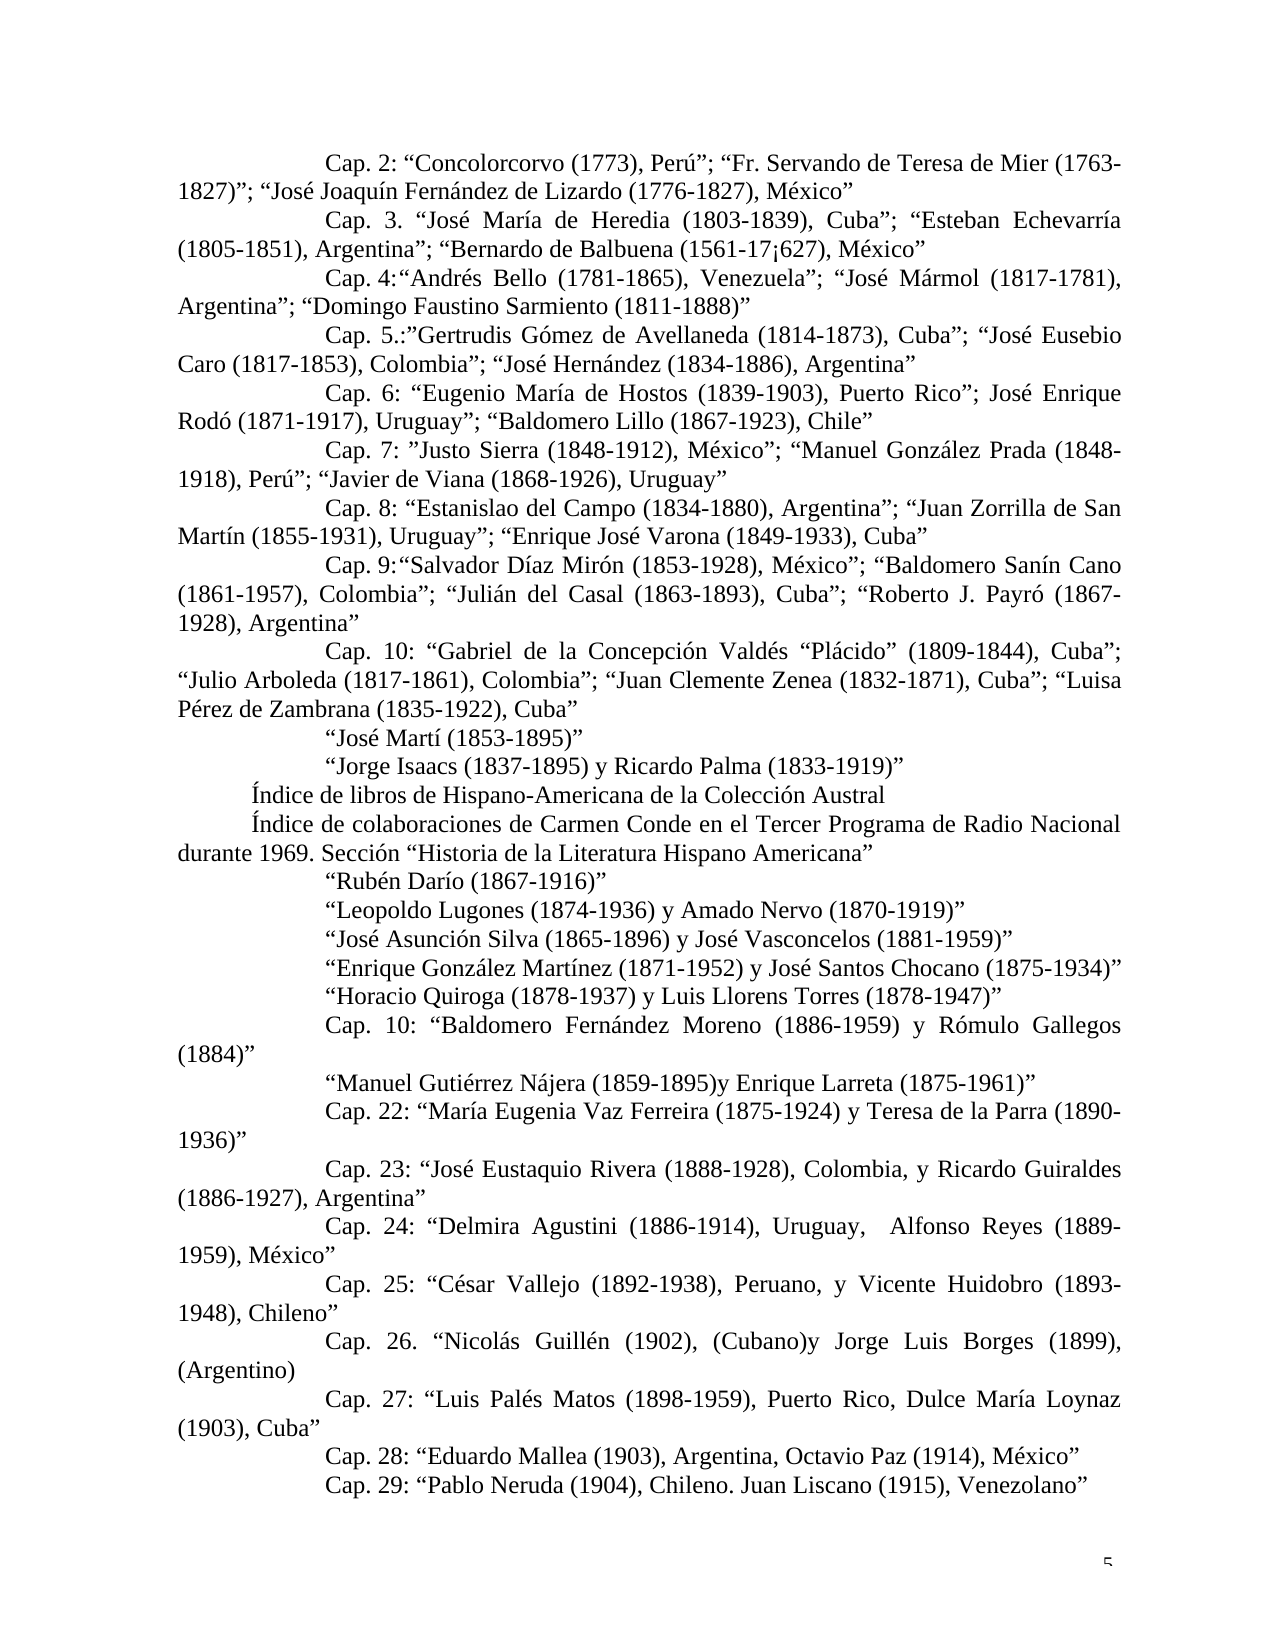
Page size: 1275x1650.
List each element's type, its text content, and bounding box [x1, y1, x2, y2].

text Cap. 28: “Eduardo Mallea (1903), Argentina, Octavio Paz (1914), México” [177, 1441, 1122, 1470]
text “Leopoldo Lugones (1874-1936) y Amado Nervo (1870-1919)” [177, 895, 1122, 924]
text Cap. 29: “Pablo Neruda (1904), Chileno. Juan Liscano (1915), Venezolano” [177, 1470, 1122, 1499]
text Cap. 24: “Delmira Agustini (1886-1914), Uruguay, Alfonso Reyes (1889-1959), México” [177, 1211, 1122, 1269]
text Cap. 5.:”Gertrudis Gómez de Avellaneda (1814-1873), Cuba”; “José Eusebio Caro (1817-1853), Colombia”; “José Hernández (1834-1886), Argentina” [177, 320, 1122, 378]
text Cap. 25: “César Vallejo (1892-1938), Peruano, y Vicente Huidobro (1893-1948), Chileno” [177, 1269, 1122, 1326]
text “Jorge Isaacs (1837-1895) y Ricardo Palma (1833-1919)” [177, 751, 1122, 780]
text Cap. 4: “Andrés Bello (1781-1865), Venezuela”; “José Mármol (1817-1781), Argentina”; “Domingo Faustino Sarmiento (1811-1888)” [177, 263, 1122, 320]
text Cap. 26. “Nicolás Guillén (1902), (Cubano)y Jorge Luis Borges (1899), (Argentino) [177, 1326, 1122, 1384]
text Cap. 8: “Estanislao del Campo (1834-1880), Argentina”; “Juan Zorrilla de San Martín (1855-1931), Uruguay”; “Enrique José Varona (1849-1933), Cuba” [177, 493, 1122, 550]
text Cap. 6: “Eugenio María de Hostos (1839-1903), Puerto Rico”; José Enrique Rodó (1871-1917), Uruguay”; “Baldomero Lillo (1867-1923), Chile” [177, 378, 1122, 435]
text “Manuel Gutiérrez Nájera (1859-1895)y Enrique Larreta (1875-1961)” [177, 1068, 1122, 1096]
text Cap. 9: “Salvador Díaz Mirón (1853-1928), México”; “Baldomero Sanín Cano (1861-1957), Colombia”; “Julián del Casal (1863-1893), Cuba”; “Roberto J. Payró (1867-1928), Argentina” [177, 550, 1122, 636]
text “José Martí (1853-1895)” [177, 723, 1122, 751]
text Cap. 2: “Concolorcorvo (1773), Perú”; “Fr. Servando de Teresa de Mier (1763-1827)”; “José Joaquín Fernández de Lizardo (1776-1827), México” [177, 148, 1122, 205]
text Cap. 22: “María Eugenia Vaz Ferreira (1875-1924) y Teresa de la Parra (1890-1936)” [177, 1096, 1122, 1154]
text Índice de colaboraciones de Carmen Conde en el Tercer Programa de Radio Nacional durante 1969. Sección “Historia de la Literatura Hispano Americana” [177, 809, 1122, 866]
text Cap. 3. “José María de Heredia (1803-1839), Cuba”; “Esteban Echevarría (1805-1851), Argentina”; “Bernardo de Balbuena (1561-17¡627), México” [177, 205, 1122, 263]
text “Enrique González Martínez (1871-1952) y José Santos Chocano (1875-1934)” [177, 953, 1122, 981]
text Cap. 10: “Gabriel de la Concepción Valdés “Plácido” (1809-1844), Cuba”; “Julio Arboleda (1817-1861), Colombia”; “Juan Clemente Zenea (1832-1871), Cuba”; “Luisa Pérez de Zambrana (1835-1922), Cuba” [177, 636, 1122, 723]
text “Horacio Quiroga (1878-1937) y Luis Llorens Torres (1878-1947)” [177, 981, 1122, 1010]
text Cap. 27: “Luis Palés Matos (1898-1959), Puerto Rico, Dulce María Loynaz (1903), Cuba” [177, 1384, 1122, 1441]
text “José Asunción Silva (1865-1896) y José Vasconcelos (1881-1959)” [177, 924, 1122, 953]
text Índice de libros de Hispano-Americana de la Colección Austral [177, 780, 1122, 809]
text Cap. 23: “José Eustaquio Rivera (1888-1928), Colombia, y Ricardo Guiraldes (1886-1927), Argentina” [177, 1154, 1122, 1211]
text “Rubén Darío (1867-1916)” [251, 866, 1122, 895]
text Cap. 7: ”Justo Sierra (1848-1912), México”; “Manuel González Prada (1848-1918), Perú”; “Javier de Viana (1868-1926), Uruguay” [177, 435, 1122, 493]
text Cap. 10: “Baldomero Fernández Moreno (1886-1959) y Rómulo Gallegos (1884)” [177, 1010, 1122, 1068]
